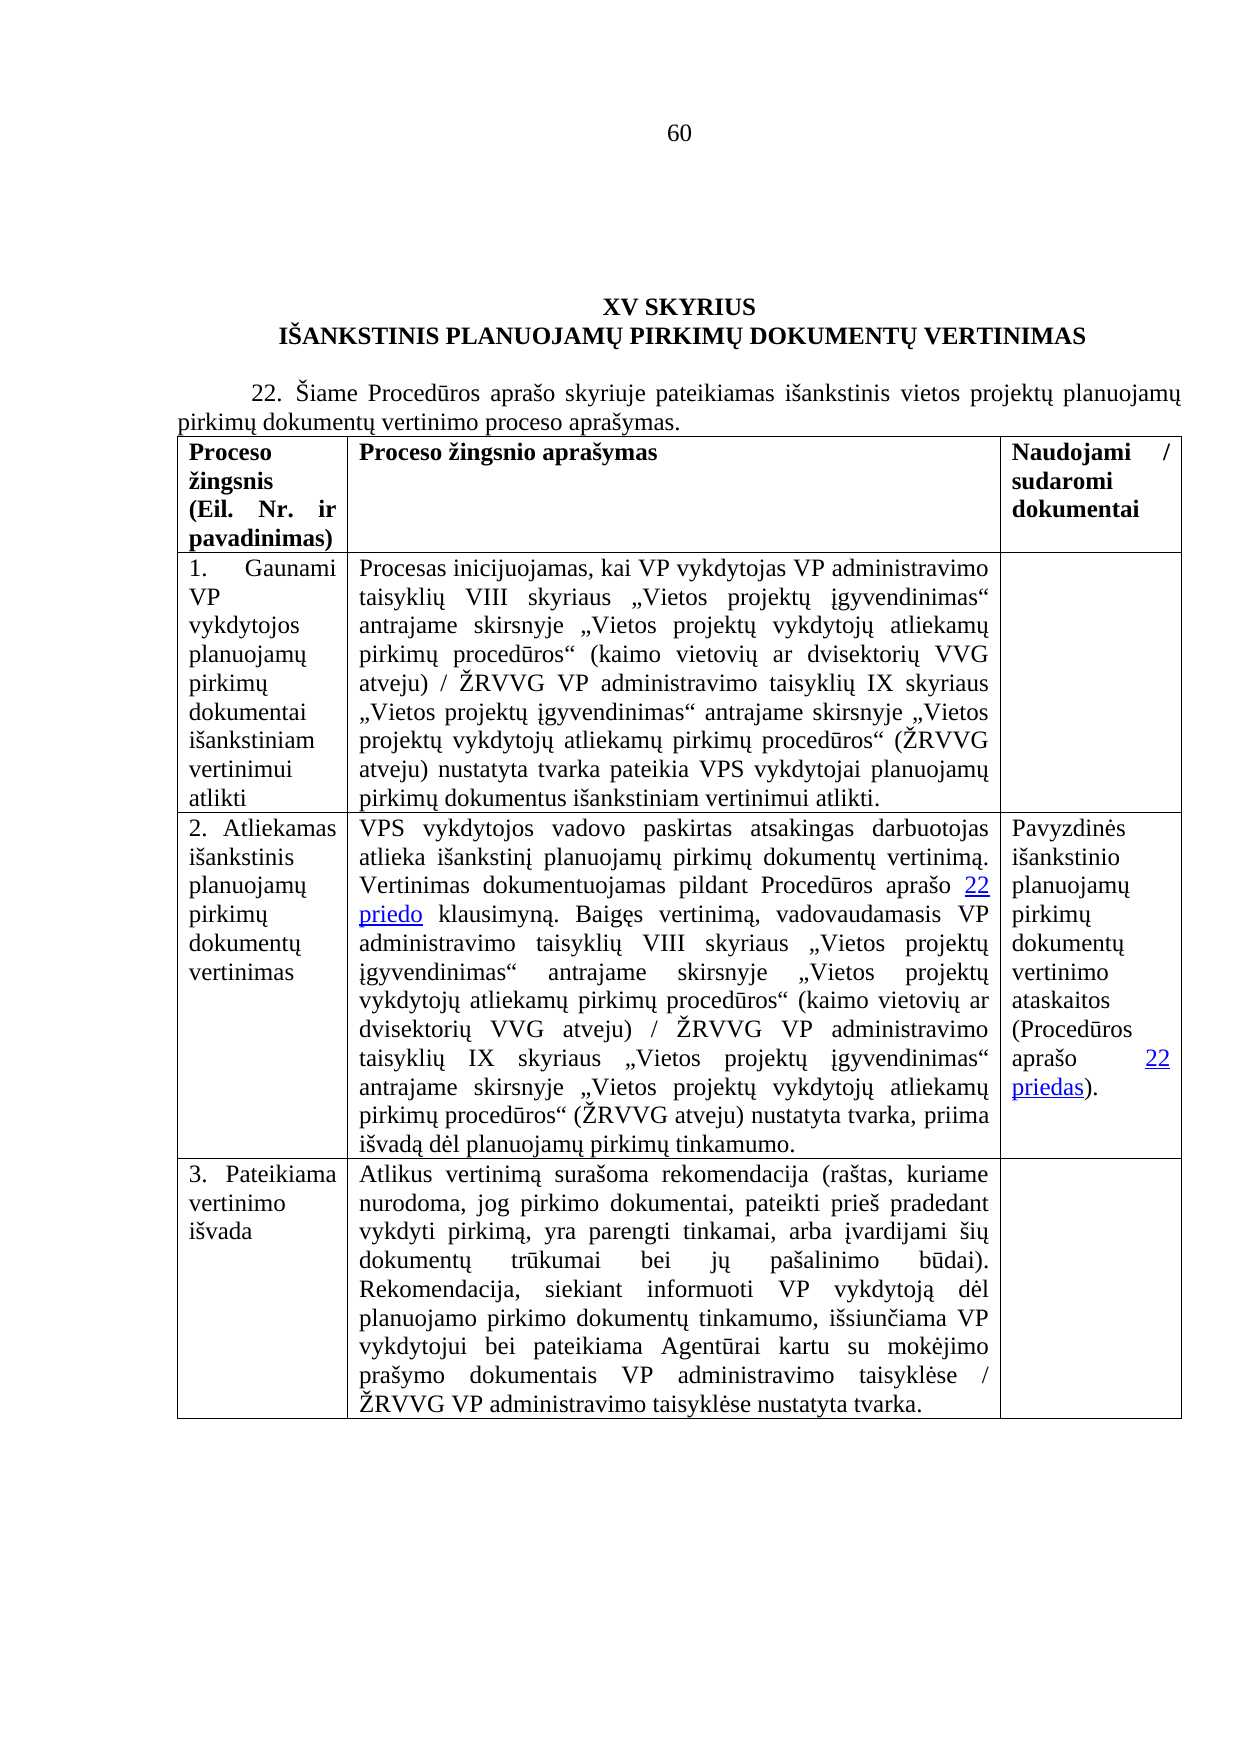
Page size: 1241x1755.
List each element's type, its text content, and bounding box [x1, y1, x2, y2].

table_cell Pavyzdinės išankstinio planuojamų pirkimų dokumentų vertinimo ataskaitos (Procedūros aprašo 22 priedas). [1001, 813, 1181, 1158]
table_cell 2. Atliekamas išankstinis planuojamų pirkimų dokumentų vertinimas [178, 813, 347, 1158]
table_cell [1001, 1159, 1181, 1418]
table_cell Atlikus vertinimą surašoma rekomendacija (raštas, kuriame nurodoma, jog pirkimo dokumentai, pateikti prieš pradedant vykdyti pirkimą, yra parengti tinkamai, arba įvardijami šių dokumentų trūkumai bei jų pašalinimo būdai). Rekomendacija, siekiant informuoti VP vykdytoją dėl planuojamo pirkimo dokumentų tinkamumo, išsiunčiama VP vykdytojui bei pateikiama Agentūrai kartu su mokėjimo prašymo dokumentais VP administravimo taisyklėse / ŽRVVG VP administravimo taisyklėse nustatyta tvarka. [348, 1159, 1000, 1418]
table_cell [1001, 553, 1181, 812]
table_cell VPS vykdytojos vadovo paskirtas atsakingas darbuotojas atlieka išankstinį planuojamų pirkimų dokumentų vertinimą. Vertinimas dokumentuojamas pildant Procedūros aprašo 22 priedo klausimyną. Baigęs vertinimą, vadovaudamasis VP administravimo taisyklių VIII skyriaus „Vietos projektų įgyvendinimas“ antrajame skirsnyje „Vietos projektų vykdytojų atliekamų pirkimų procedūros“ (kaimo vietovių ar dvisektorių VVG atveju) / ŽRVVG VP administravimo taisyklių IX skyriaus „Vietos projektų įgyvendinimas“ antrajame skirsnyje „Vietos projektų vykdytojų atliekamų pirkimų procedūros“ (ŽRVVG atveju) nustatyta tvarka, priima išvadą dėl planuojamų pirkimų tinkamumo. [348, 813, 1000, 1158]
table_header Proceso žingsnis (Eil. Nr. ir pavadinimas) [178, 437, 347, 552]
table_cell 3. Pateikiama vertinimo išvada [178, 1159, 347, 1418]
table_cell Procesas inicijuojamas, kai VP vykdytojas VP administravimo taisyklių VIII skyriaus „Vietos projektų įgyvendinimas“ antrajame skirsnyje „Vietos projektų vykdytojų atliekamų pirkimų procedūros“ (kaimo vietovių ar dvisektorių VVG atveju) / ŽRVVG VP administravimo taisyklių IX skyriaus „Vietos projektų įgyvendinimas“ antrajame skirsnyje „Vietos projektų vykdytojų atliekamų pirkimų procedūros“ (ŽRVVG atveju) nustatyta tvarka pateikia VPS vykdytojai planuojamų pirkimų dokumentus išankstiniam vertinimui atlikti. [348, 553, 1000, 812]
table_cell 1. Gaunami VP vykdytojos planuojamų pirkimų dokumentai išankstiniam vertinimui atlikti [178, 553, 347, 812]
text 22. Šiame Procedūros aprašo skyriuje pateikiamas išankstinis vietos projektų planuojamų pirkimų dokumentų vertinimo proceso aprašymas. [177, 378, 1181, 436]
text XV SKYRIUS [177, 292, 1181, 321]
text IŠANKSTINIS PLANUOJAMŲ PIRKIMŲ DOKUMENTŲ VERTINIMAS [177, 321, 1181, 350]
table_header Naudojami / sudaromi dokumentai [1001, 437, 1181, 552]
table_header Proceso žingsnio aprašymas [348, 437, 1000, 552]
